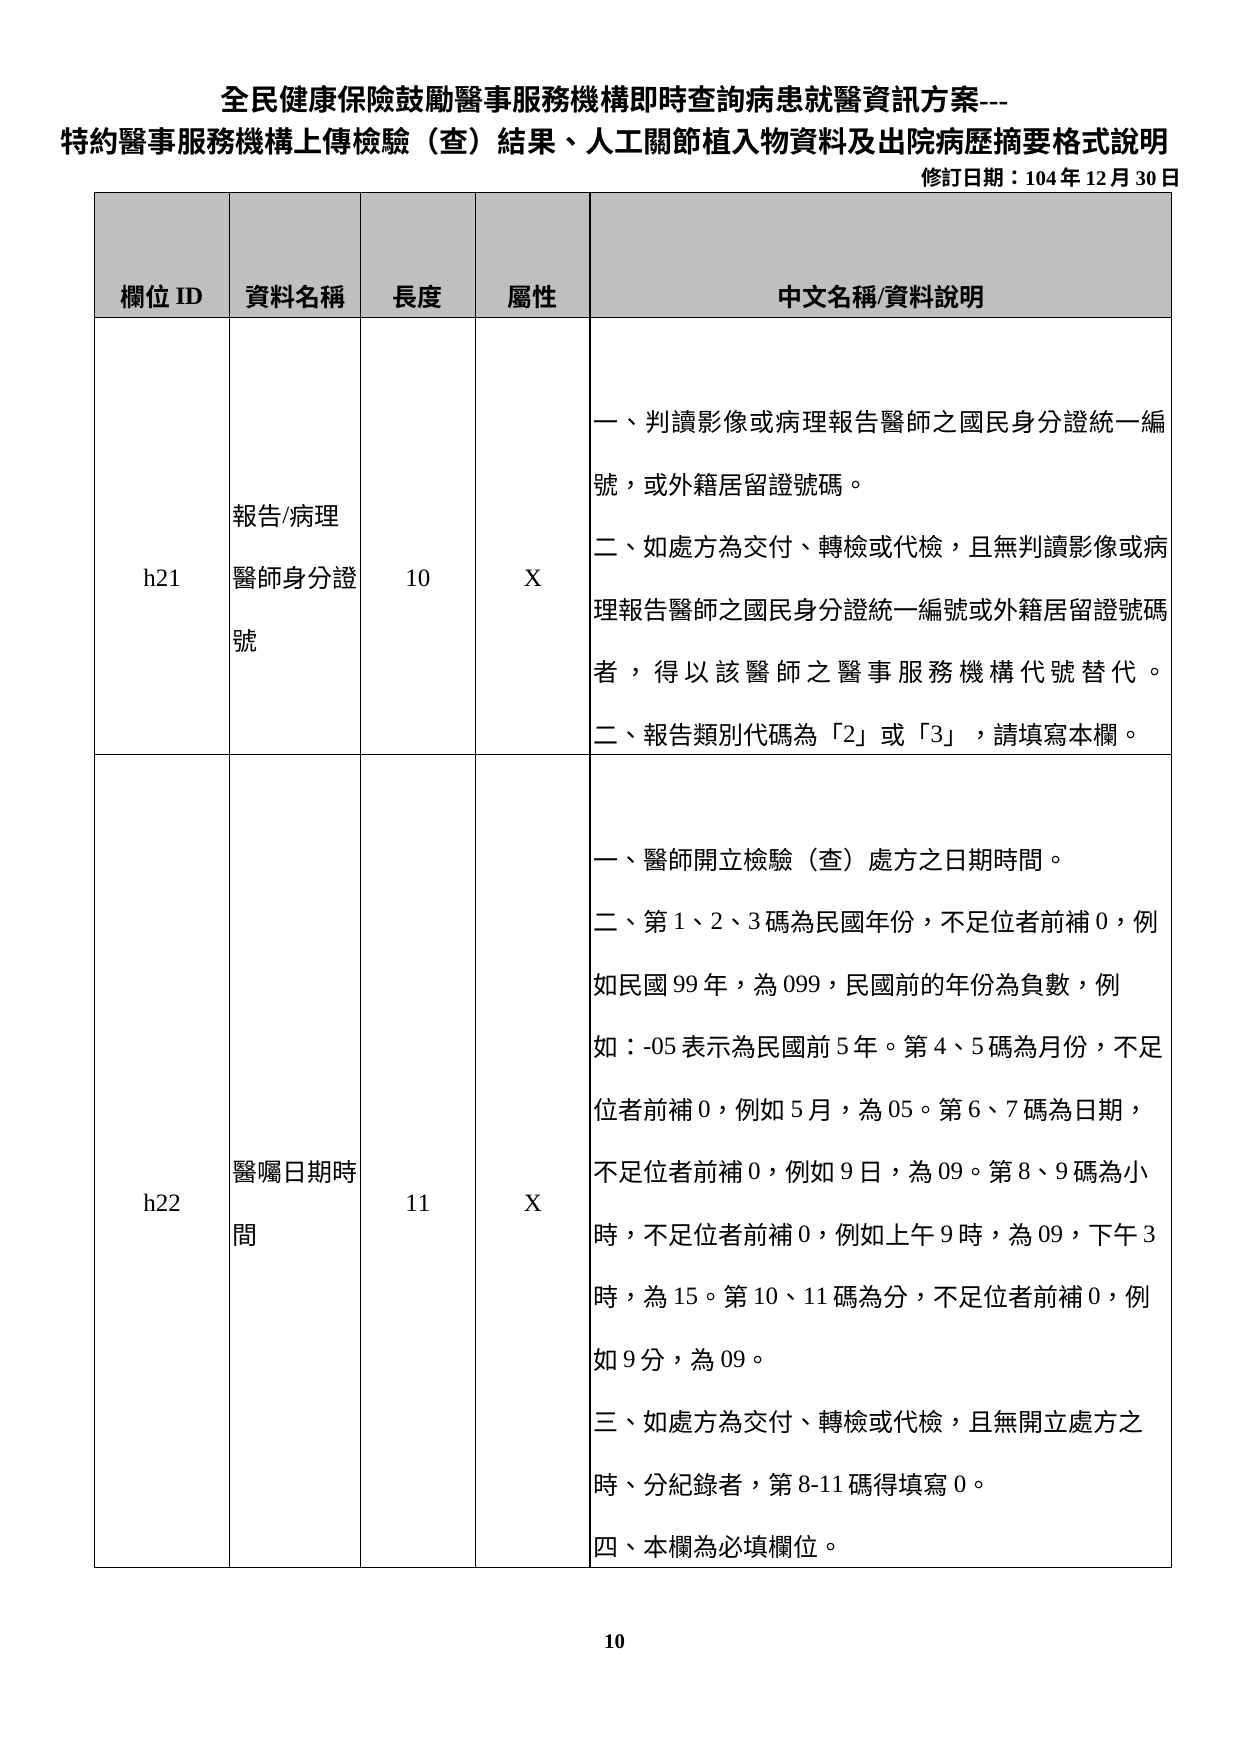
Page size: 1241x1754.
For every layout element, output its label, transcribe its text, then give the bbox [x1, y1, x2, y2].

table_cell 10 [361, 318, 475, 754]
table_header 長度 [361, 193, 475, 317]
table_cell X [476, 755, 589, 1567]
table_cell 一、判讀影像或病理報告醫師之國民身分證統一編號，或外籍居留證號碼。 二、如處方為交付、轉檢或代檢，且無判讀影像或病理報告醫師之國民身分證統一編號或外籍居留證號碼者，得以該醫師之醫事服務機構代號替代。 二、報告類別代碼為「2」或「3」，請填寫本欄。 [591, 318, 1171, 754]
table_header 資料名稱 [230, 193, 360, 317]
table_cell 報告/病理醫師身分證號 [230, 318, 360, 754]
table_cell h22 [95, 755, 229, 1567]
table_cell 11 [361, 755, 475, 1567]
table_header 欄位ID [95, 193, 229, 317]
table_cell X [476, 318, 589, 754]
table_header 屬性 [476, 193, 589, 317]
table_cell h21 [95, 318, 229, 754]
table_cell 一、醫師開立檢驗（查）處方之日期時間。 二、第1、2、3碼為民國年份，不足位者前補0，例如民國99年，為099，民國前的年份為負數，例如：-05表示為民國前5年。第4、5碼為月份，不足位者前補0，例如5月，為05。第6、7碼為日期，不足位者前補0，例如9日，為09。第8、9碼為小時，不足位者前補0，例如上午9時，為09，下午3時，為15。第10、11碼為分，不足位者前補0，例如9分，為09。 三、如處方為交付、轉檢或代檢，且無開立處方之時、分紀錄者，第8-11碼得填寫0。 四、本欄為必填欄位。 [591, 755, 1171, 1567]
table_cell 醫囑日期時間 [230, 755, 360, 1567]
table_header 中文名稱/資料說明 [591, 193, 1171, 317]
